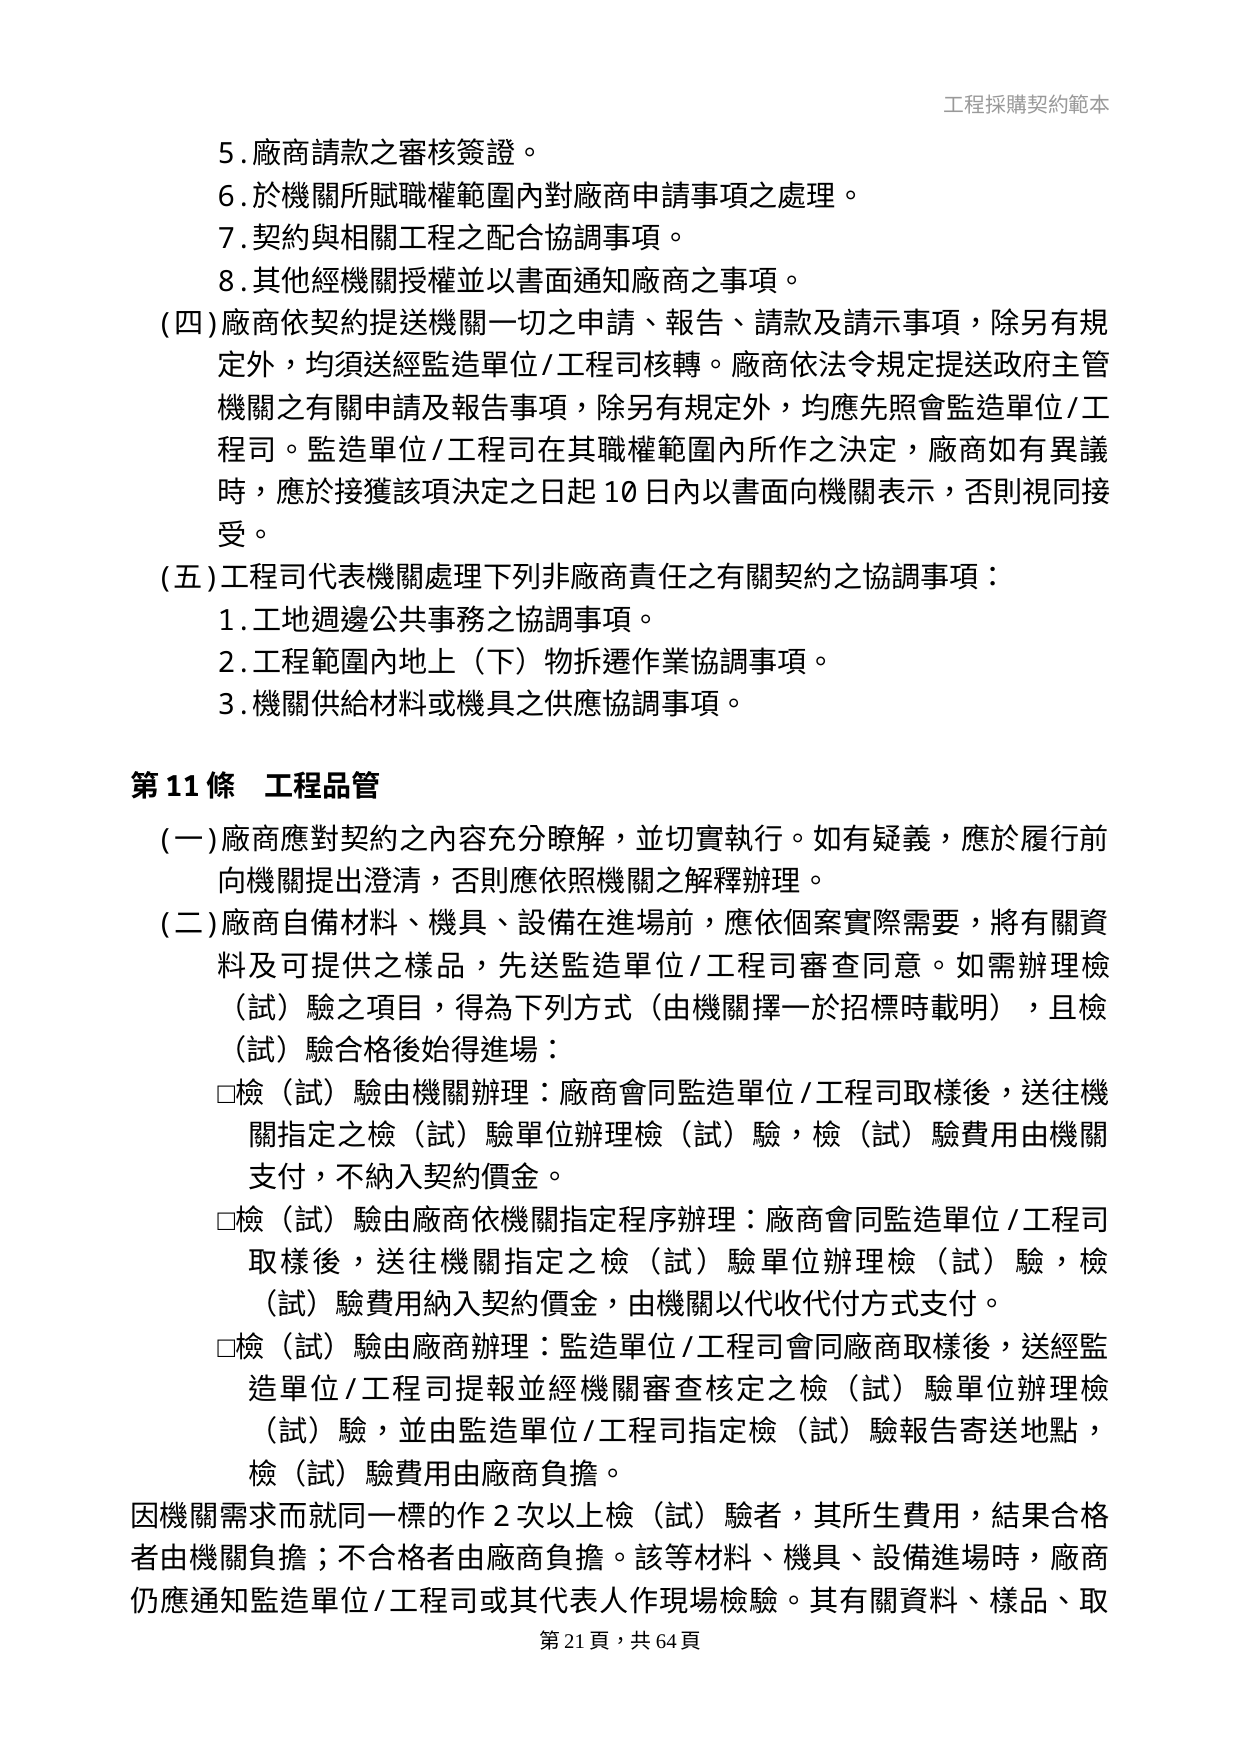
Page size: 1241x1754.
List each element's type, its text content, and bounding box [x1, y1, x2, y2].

text 3.機關供給材料或機具之供應協調事項。 [217, 681, 1110, 723]
text □檢（試）驗由機關辦理：廠商會同監造單位/工程司取樣後，送往機關指定之檢（試）驗單位辦理檢（試）驗，檢（試）驗費用由機關支付，不納入契約價金。 [217, 1069, 1110, 1196]
text 7.契約與相關工程之配合協調事項。 [217, 215, 1110, 257]
text (一)廠商應對契約之內容充分瞭解，並切實執行。如有疑義，應於履行前向機關提出澄清，否則應依照機關之解釋辦理。 [156, 815, 1110, 900]
text 6.於機關所賦職權範圍內對廠商申請事項之處理。 [217, 172, 1110, 215]
text (二)廠商自備材料、機具、設備在進場前，應依個案實際需要，將有關資料及可提供之樣品，先送監造單位/工程司審查同意。如需辦理檢（試）驗之項目，得為下列方式（由機關擇一於招標時載明），且檢（試）驗合格後始得進場： [156, 900, 1110, 1069]
text 8.其他經機關授權並以書面通知廠商之事項。 [217, 257, 1110, 299]
text □檢（試）驗由廠商依機關指定程序辦理：廠商會同監造單位/工程司取樣後，送往機關指定之檢（試）驗單位辦理檢（試）驗，檢（試）驗費用納入契約價金，由機關以代收代付方式支付。 [217, 1196, 1110, 1323]
text 5.廠商請款之審核簽證。 [217, 130, 1110, 172]
text 1.工地週邊公共事務之協調事項。 [217, 596, 1110, 638]
text 2.工程範圍內地上（下）物拆遷作業協調事項。 [217, 638, 1110, 681]
text (五)工程司代表機關處理下列非廠商責任之有關契約之協調事項： [156, 554, 1110, 596]
text □檢（試）驗由廠商辦理：監造單位/工程司會同廠商取樣後，送經監造單位/工程司提報並經機關審查核定之檢（試）驗單位辦理檢（試）驗，並由監造單位/工程司指定檢（試）驗報告寄送地點，檢（試）驗費用由廠商負擔。 [217, 1323, 1110, 1493]
text (四)廠商依契約提送機關一切之申請、報告、請款及請示事項，除另有規定外，均須送經監造單位/工程司核轉。廠商依法令規定提送政府主管機關之有關申請及報告事項，除另有規定外，均應先照會監造單位/工程司。監造單位/工程司在其職權範圍內所作之決定，廠商如有異議時，應於接獲該項決定之日起10日內以書面向機關表示，否則視同接受。 [156, 299, 1110, 554]
text 第11條 工程品管 [130, 763, 1110, 805]
text 因機關需求而就同一標的作2次以上檢（試）驗者，其所生費用，結果合格者由機關負擔；不合格者由廠商負擔。該等材料、機具、設備進場時，廠商仍應通知監造單位/工程司或其代表人作現場檢驗。其有關資料、樣品、取 [130, 1493, 1110, 1620]
